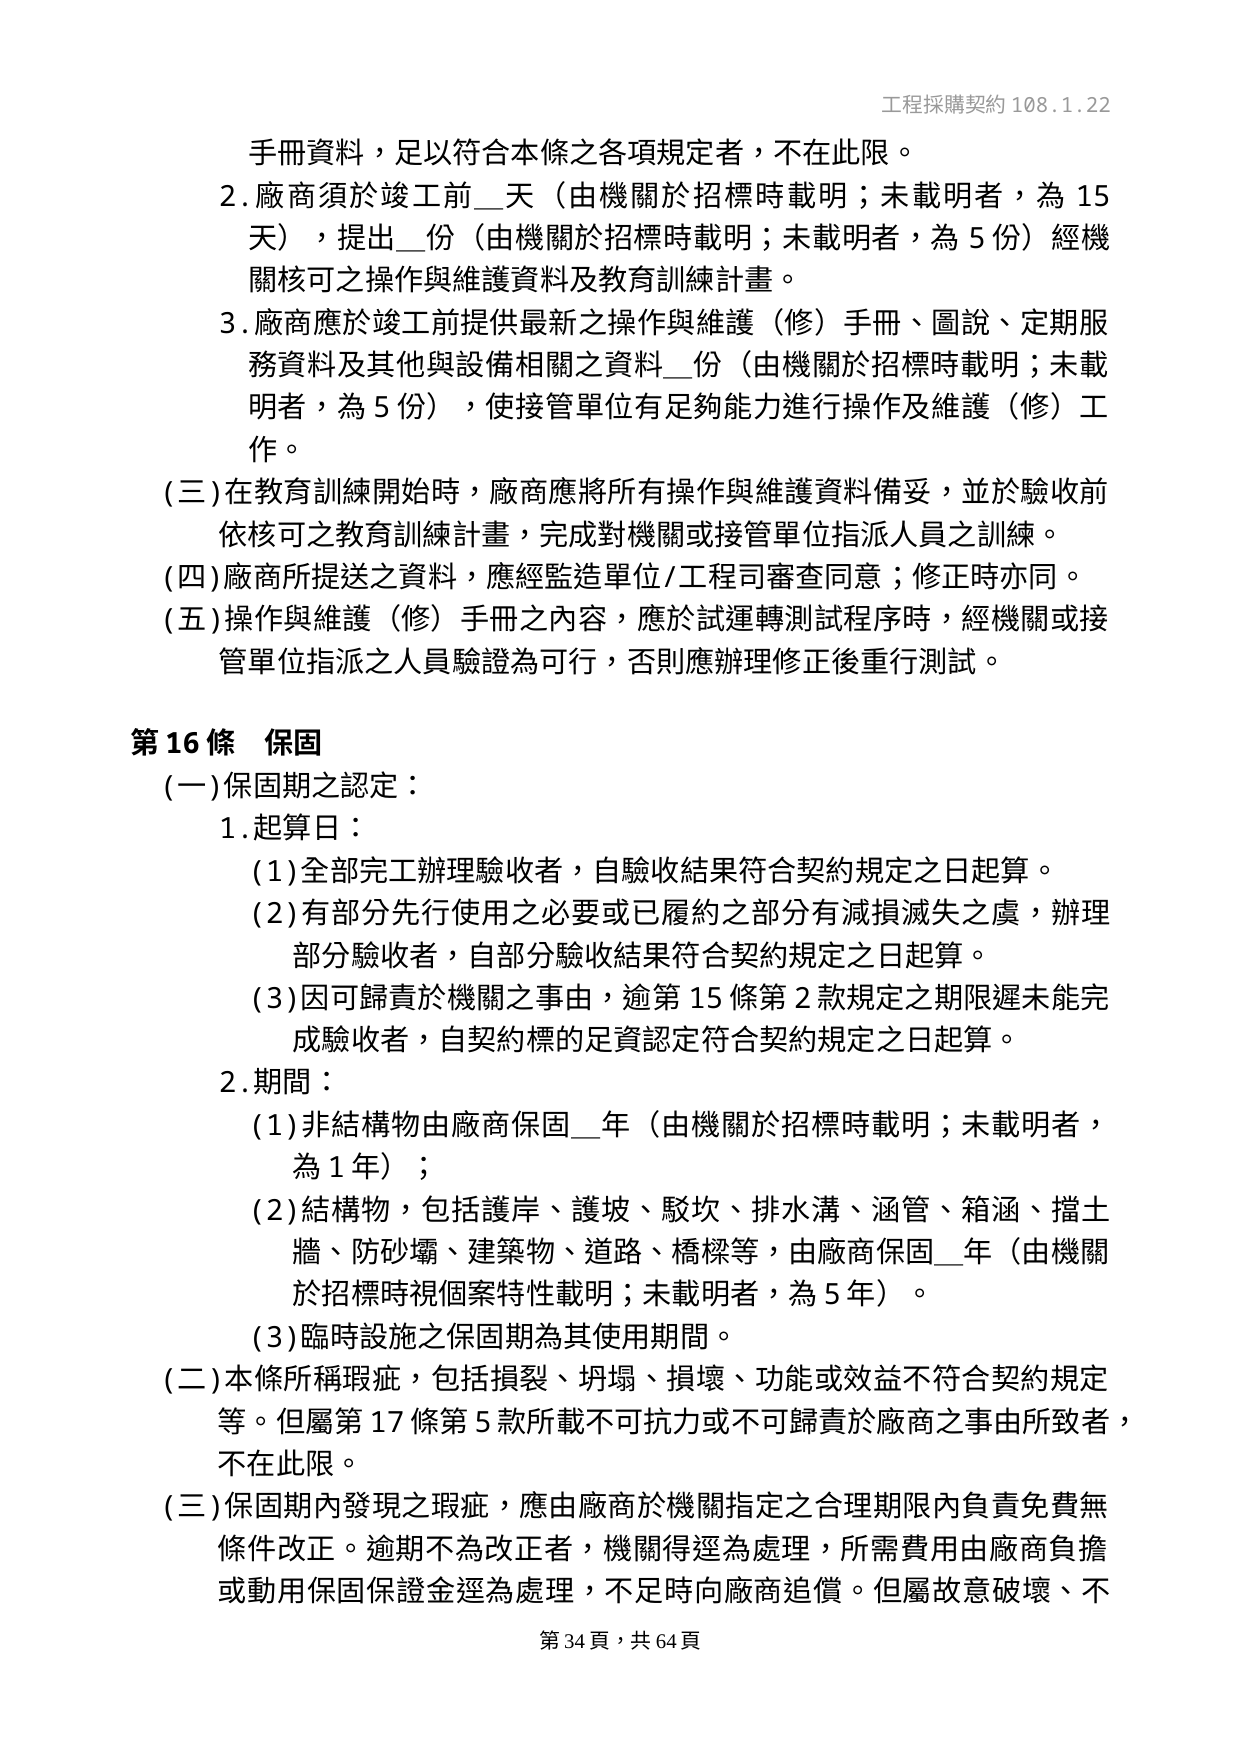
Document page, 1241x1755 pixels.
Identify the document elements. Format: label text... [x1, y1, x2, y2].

text (3)因可歸責於機關之事由，逾第15條第2款規定之期限遲未能完成驗收者，自契約標的足資認定符合契約規定之日起算。 [248, 974, 1110, 1059]
text (1)全部完工辦理驗收者，自驗收結果符合契約規定之日起算。 [248, 847, 1110, 890]
text (1)非結構物由廠商保固＿年（由機關於招標時載明；未載明者，為1年）； [248, 1101, 1110, 1186]
text (一)保固期之認定： [159, 762, 1110, 805]
text (四)廠商所提送之資料，應經監造單位/工程司審查同意；修正時亦同。 [159, 553, 1110, 596]
text (三)在教育訓練開始時，廠商應將所有操作與維護資料備妥，並於驗收前依核可之教育訓練計畫，完成對機關或接管單位指派人員之訓練。 [159, 469, 1110, 553]
text (三)保固期內發現之瑕疵，應由廠商於機關指定之合理期限內負責免費無條件改正。逾期不為改正者，機關得逕為處理，所需費用由廠商負擔，或動用保固保證金逕為處理，不足時向廠商追償。但屬故意破壞、不當使用、正常零附件損耗或其他非可歸責於廠商之事由所致瑕疵者，由機關負擔改正費用。 [159, 1483, 1110, 1610]
text 2.期間： [218, 1059, 1110, 1101]
text (二)本條所稱瑕疵，包括損裂、坍塌、損壞、功能或效益不符合契約規定等。但屬第17條第5款所載不可抗力或不可歸責於廠商之事由所致者，不在此限。 [159, 1356, 1110, 1483]
text (2)有部分先行使用之必要或已履約之部分有減損滅失之虞，辦理部分驗收者，自部分驗收結果符合契約規定之日起算。 [248, 890, 1110, 974]
text (3)臨時設施之保固期為其使用期間。 [248, 1313, 1110, 1356]
text 第16條 保固 [130, 720, 1110, 762]
text (2)結構物，包括護岸、護坡、駁坎、排水溝、涵管、箱涵、擋土牆、防砂壩、建築物、道路、橋樑等，由廠商保固＿年（由機關於招標時視個案特性載明；未載明者，為5年）。 [248, 1186, 1110, 1313]
text (五)操作與維護（修）手冊之內容，應於試運轉測試程序時，經機關或接管單位指派之人員驗證為可行，否則應辦理修正後重行測試。 [159, 596, 1110, 680]
text 1.起算日： [218, 805, 1110, 847]
text 手冊資料，足以符合本條之各項規定者，不在此限。 [218, 130, 1110, 172]
text 2.廠商須於竣工前＿天（由機關於招標時載明；未載明者，為15天），提出＿份（由機關於招標時載明；未載明者，為5份）經機關核可之操作與維護資料及教育訓練計畫。 [218, 172, 1110, 299]
text 3.廠商應於竣工前提供最新之操作與維護（修）手冊、圖說、定期服務資料及其他與設備相關之資料＿份（由機關於招標時載明；未載明者，為5份），使接管單位有足夠能力進行操作及維護（修）工作。 [218, 299, 1110, 469]
